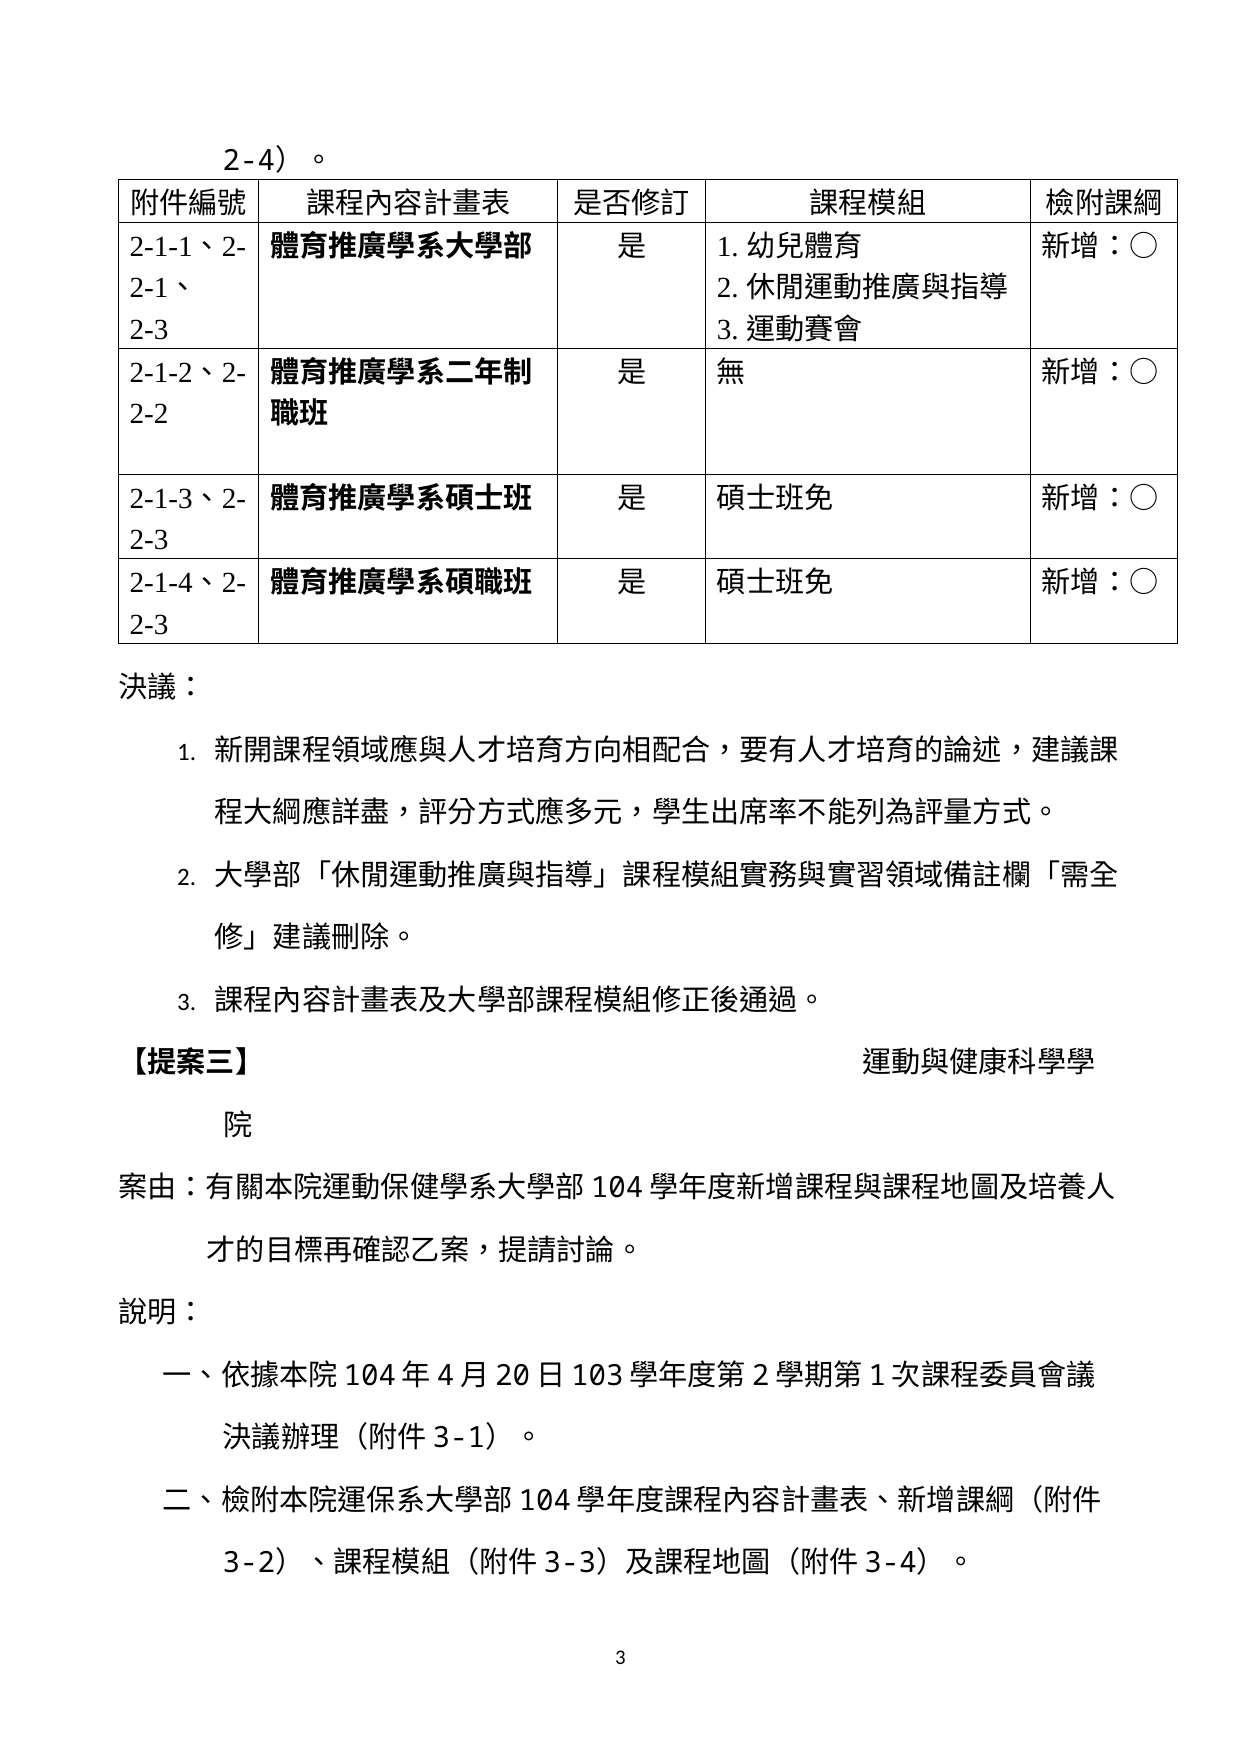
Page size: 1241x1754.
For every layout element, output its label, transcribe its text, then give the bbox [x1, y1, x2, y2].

table_cell 新增：○ [1031, 475, 1177, 558]
text 案由：有關本院運動保健學系大學部104學年度新增課程與課程地圖及培養人才的目標再確認乙案，提請討論。 [118, 1143, 1122, 1268]
table_cell 1. 幼兒體育 2. 休閒運動推廣與指導 3. 運動賽會 [706, 223, 1030, 348]
table_cell 體育推廣學系大學部 [259, 223, 557, 348]
table_cell 新增：○ [1031, 349, 1177, 474]
table_cell 碩士班免 [706, 559, 1030, 642]
table_cell 2-1-1、2-2-1、 2-3 [119, 223, 258, 348]
table_cell 體育推廣學系二年制職班 [259, 349, 557, 474]
table_cell 是 [558, 475, 705, 558]
table_header 是否修訂 [558, 180, 705, 222]
table_cell 新增：○ [1031, 223, 1177, 348]
table_cell 碩士班免 [706, 475, 1030, 558]
text 說明： [118, 1268, 1122, 1331]
list 大學部「休閒運動推廣與指導」課程模組實務與實習領域備註欄「需全修」建議刪除。 [177, 831, 1122, 956]
text 【提案三】 運動與健康科學學院 [118, 1018, 1122, 1143]
table_header 課程模組 [706, 180, 1030, 222]
table_cell 體育推廣學系碩職班 [259, 559, 557, 642]
table_header 附件編號 [119, 180, 258, 222]
table_cell 是 [558, 223, 705, 348]
text 二、檢附本院運保系大學部104學年度課程內容計畫表、新增課綱（附件3-2）、課程模組（附件3-3）及課程地圖（附件3-4）。 [162, 1456, 1122, 1581]
list 新開課程領域應與人才培育方向相配合，要有人才培育的論述，建議課程大綱應詳盡，評分方式應多元，學生出席率不能列為評量方式。 [177, 706, 1122, 831]
table_cell 新增：○ [1031, 559, 1177, 642]
table_cell 無 [706, 349, 1030, 474]
list 課程內容計畫表及大學部課程模組修正後通過。 [177, 956, 1122, 1018]
text 一、依據本院104年4月20日103學年度第2學期第1次課程委員會議決議辦理（附件3-1）。 [162, 1331, 1122, 1456]
table_cell 2-1-3、2-2-3 [119, 475, 258, 558]
table_cell 體育推廣學系碩士班 [259, 475, 557, 558]
table_header 課程內容計畫表 [259, 180, 557, 222]
table_cell 是 [558, 349, 705, 474]
table_cell 是 [558, 559, 705, 642]
table_cell 2-1-4、2-2-3 [119, 559, 258, 642]
table_header 檢附課綱 [1031, 180, 1177, 222]
text 2-4）。 [162, 116, 1122, 179]
text 決議： [118, 644, 1122, 706]
table_cell 2-1-2、2-2-2 [119, 349, 258, 474]
